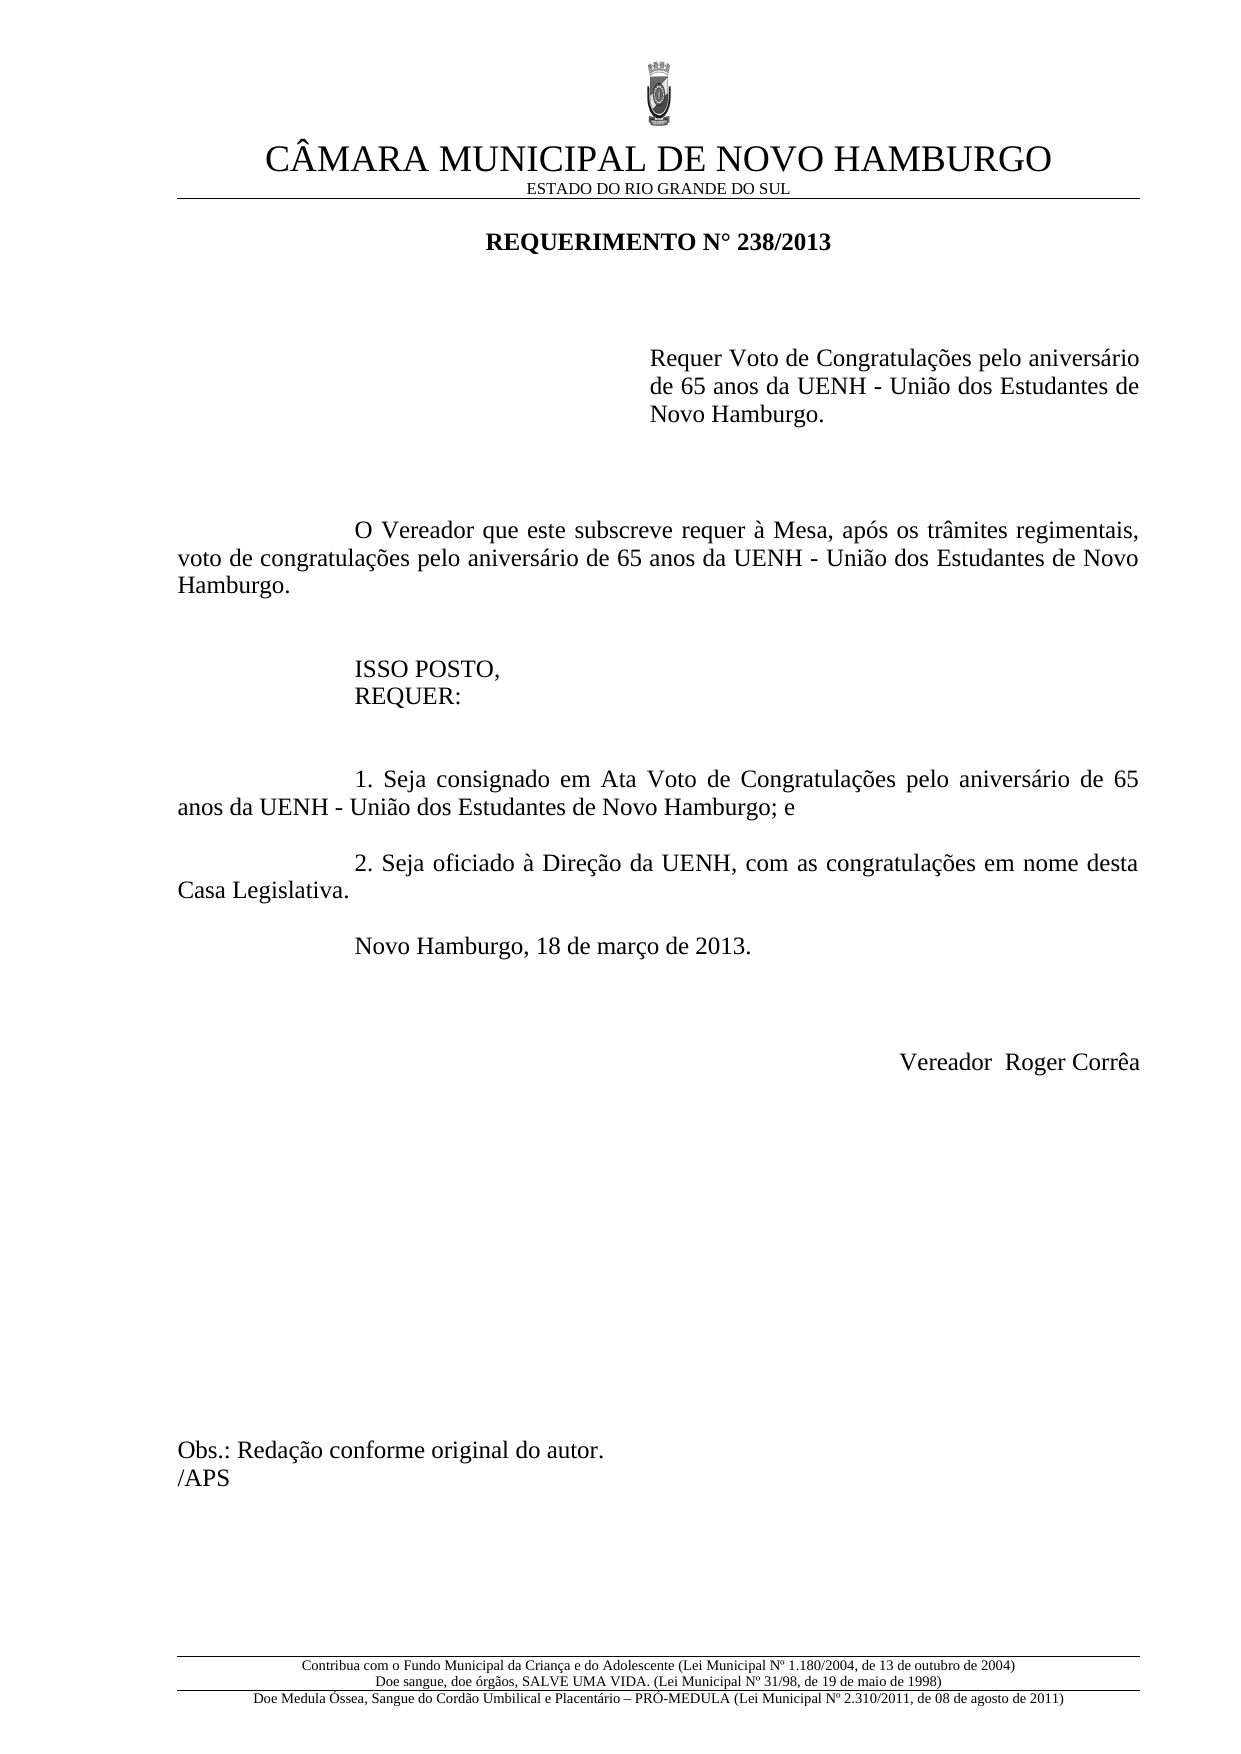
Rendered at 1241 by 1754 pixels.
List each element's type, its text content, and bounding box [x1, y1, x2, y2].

text Vereador Roger Corrêa [177, 1048, 1140, 1076]
text O Vereador que este subscreve requer à Mesa, após os trâmites regimentais, voto de congratulações pelo aniversário de 65 anos da UENH - União dos Estudantes de Novo Hamburgo. [177, 516, 1140, 599]
text Novo Hamburgo, 18 de março de 2013. [177, 932, 1140, 959]
text 2. Seja oficiado à Direção da UENH, com as congratulações em nome desta Casa Legislativa. [177, 849, 1140, 904]
text Obs.: Redação conforme original do autor. [177, 1436, 1140, 1464]
title REQUERIMENTO N° 238/2013 [177, 228, 1140, 256]
text REQUER: [177, 682, 1140, 710]
text Requer Voto de Congratulações pelo aniversário de 65 anos da UENH - União dos Estudantes de Novo Hamburgo. [649, 344, 1140, 428]
text ISSO POSTO, [177, 655, 1140, 682]
text /APS [177, 1464, 1140, 1491]
text 1. Seja consignado em Ata Voto de Congratulações pelo aniversário de 65 anos da UENH - União dos Estudantes de Novo Hamburgo; e [177, 766, 1140, 821]
